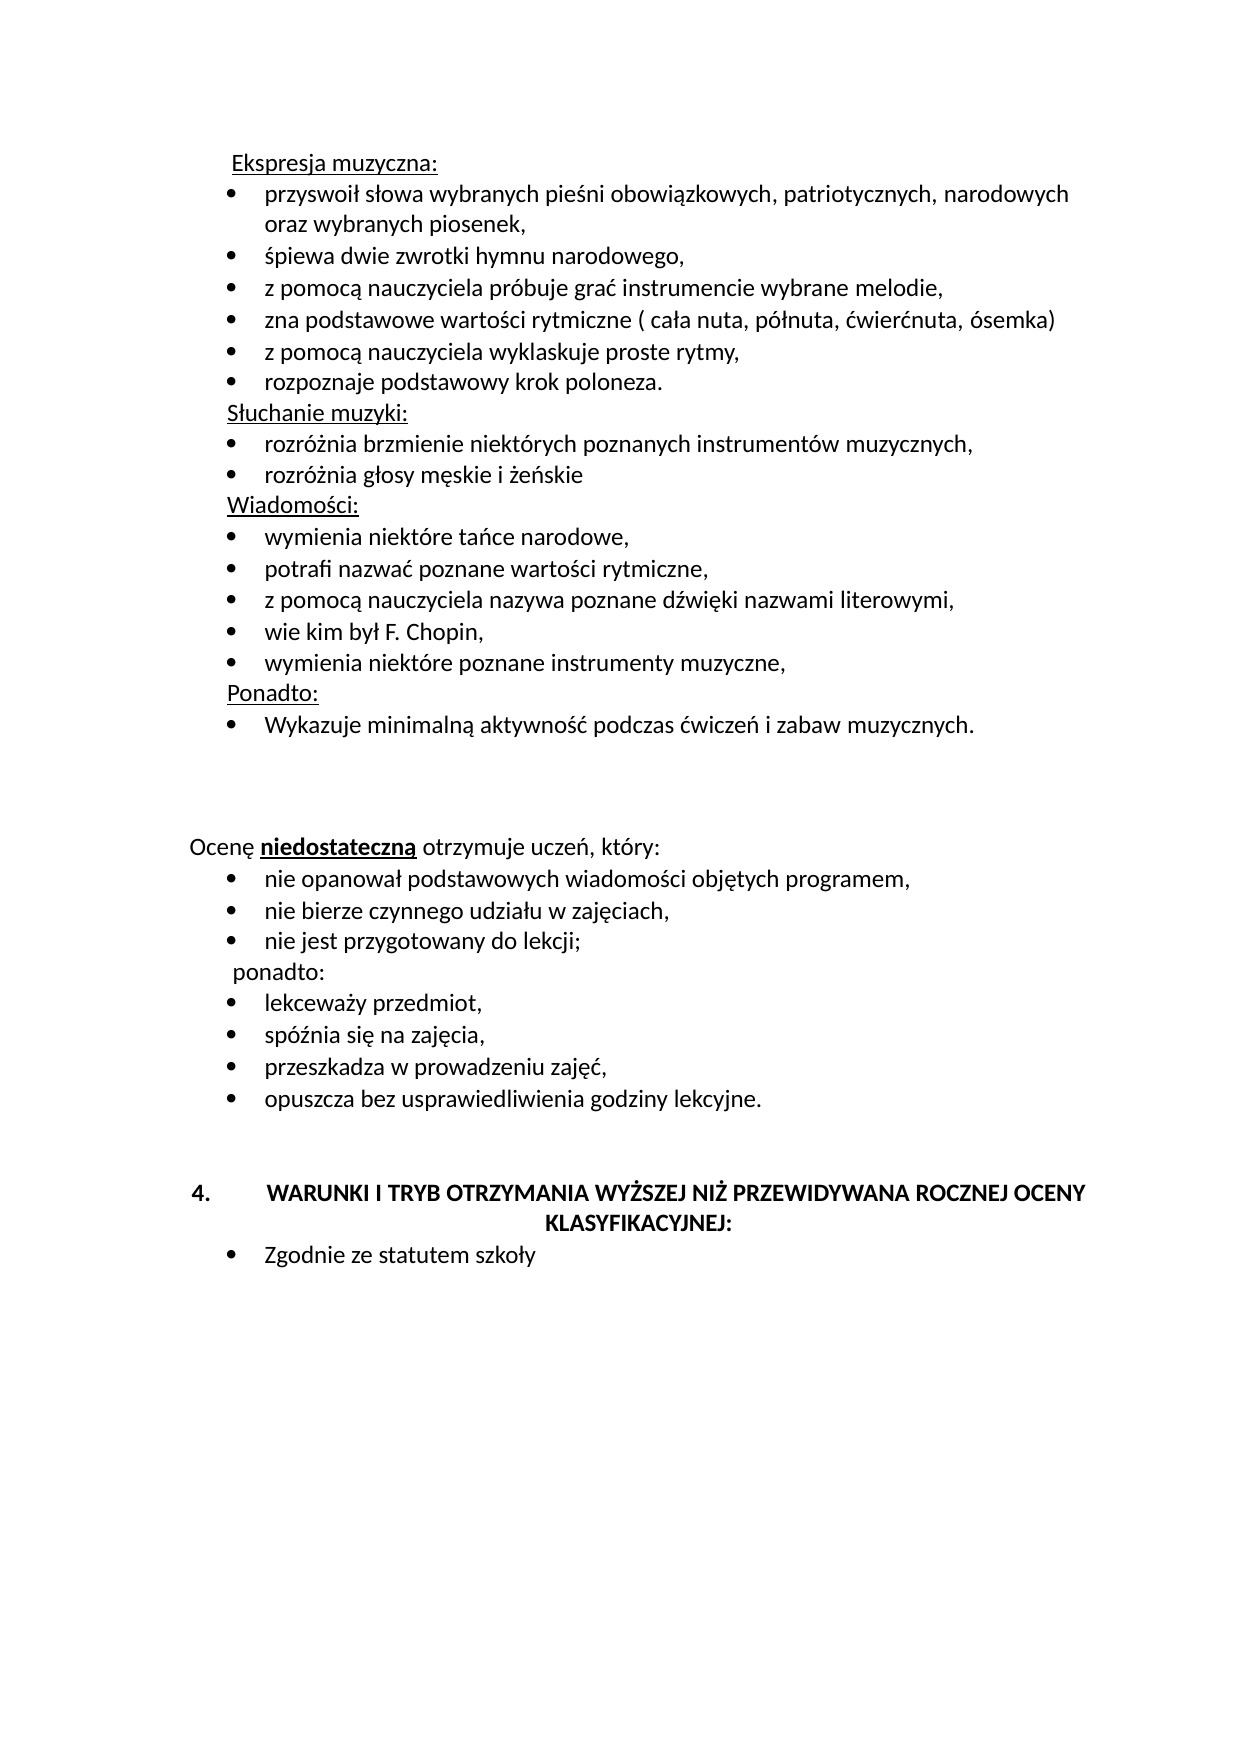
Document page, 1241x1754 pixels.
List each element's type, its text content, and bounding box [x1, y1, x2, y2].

list rozpoznaje podstawowy krok poloneza. Słuchanie muzyki: [227, 366, 667, 427]
list zna podstawowe wartości rytmiczne ( cała nuta, półnuta, ćwierćnuta, ósemka) [227, 303, 1103, 334]
text Ekspresja muzyczna: [231, 148, 1103, 178]
list przeszkadza w prowadzeniu zajęć, [227, 1050, 1103, 1082]
list WARUNKI I TRYB OTRZYMANIA WYŻSZEJ NIŻ PRZEWIDYWANA ROCZNEJ OCENY KLASYFIKACYJNEJ: [175, 1177, 1103, 1238]
text Ocenę niedostateczną otrzymuje uczeń, który: [189, 831, 1103, 862]
list lekceważy przedmiot, [227, 987, 1103, 1018]
list wymienia niektóre poznane instrumenty muzyczne, Ponadto: [227, 647, 788, 708]
list spóźnia się na zajęcia, [227, 1018, 1103, 1050]
list Zgodnie ze statutem szkoły [227, 1238, 1103, 1270]
list nie opanował podstawowych wiadomości objętych programem, [227, 862, 1103, 894]
list z pomocą nauczyciela nazywa poznane dźwięki nazwami literowymi, [227, 583, 1103, 615]
list rozróżnia głosy męskie i żeńskie Wiadomości: [227, 459, 586, 520]
list wymienia niektóre tańce narodowe, [227, 520, 1103, 552]
list Wykazuje minimalną aktywność podczas ćwiczeń i zabaw muzycznych. [227, 708, 1103, 740]
list nie bierze czynnego udziału w zajęciach, [227, 894, 1103, 925]
list przyswoił słowa wybranych pieśni obowiązkowych, patriotycznych, narodowych oraz wybranych piosenek, [227, 178, 1075, 239]
list nie jest przygotowany do lekcji; ponadto: [227, 926, 584, 987]
list z pomocą nauczyciela próbuje grać instrumencie wybrane melodie, [227, 271, 1103, 303]
list śpiewa dwie zwrotki hymnu narodowego, [227, 239, 1103, 271]
list z pomocą nauczyciela wyklaskuje proste rytmy, [227, 334, 1103, 366]
list opuszcza bez usprawiedliwienia godziny lekcyjne. [227, 1082, 1103, 1113]
list wie kim był F. Chopin, [227, 615, 1103, 647]
list rozróżnia brzmienie niektórych poznanych instrumentów muzycznych, [227, 427, 1103, 459]
list potrafi nazwać poznane wartości rytmiczne, [227, 552, 1103, 583]
